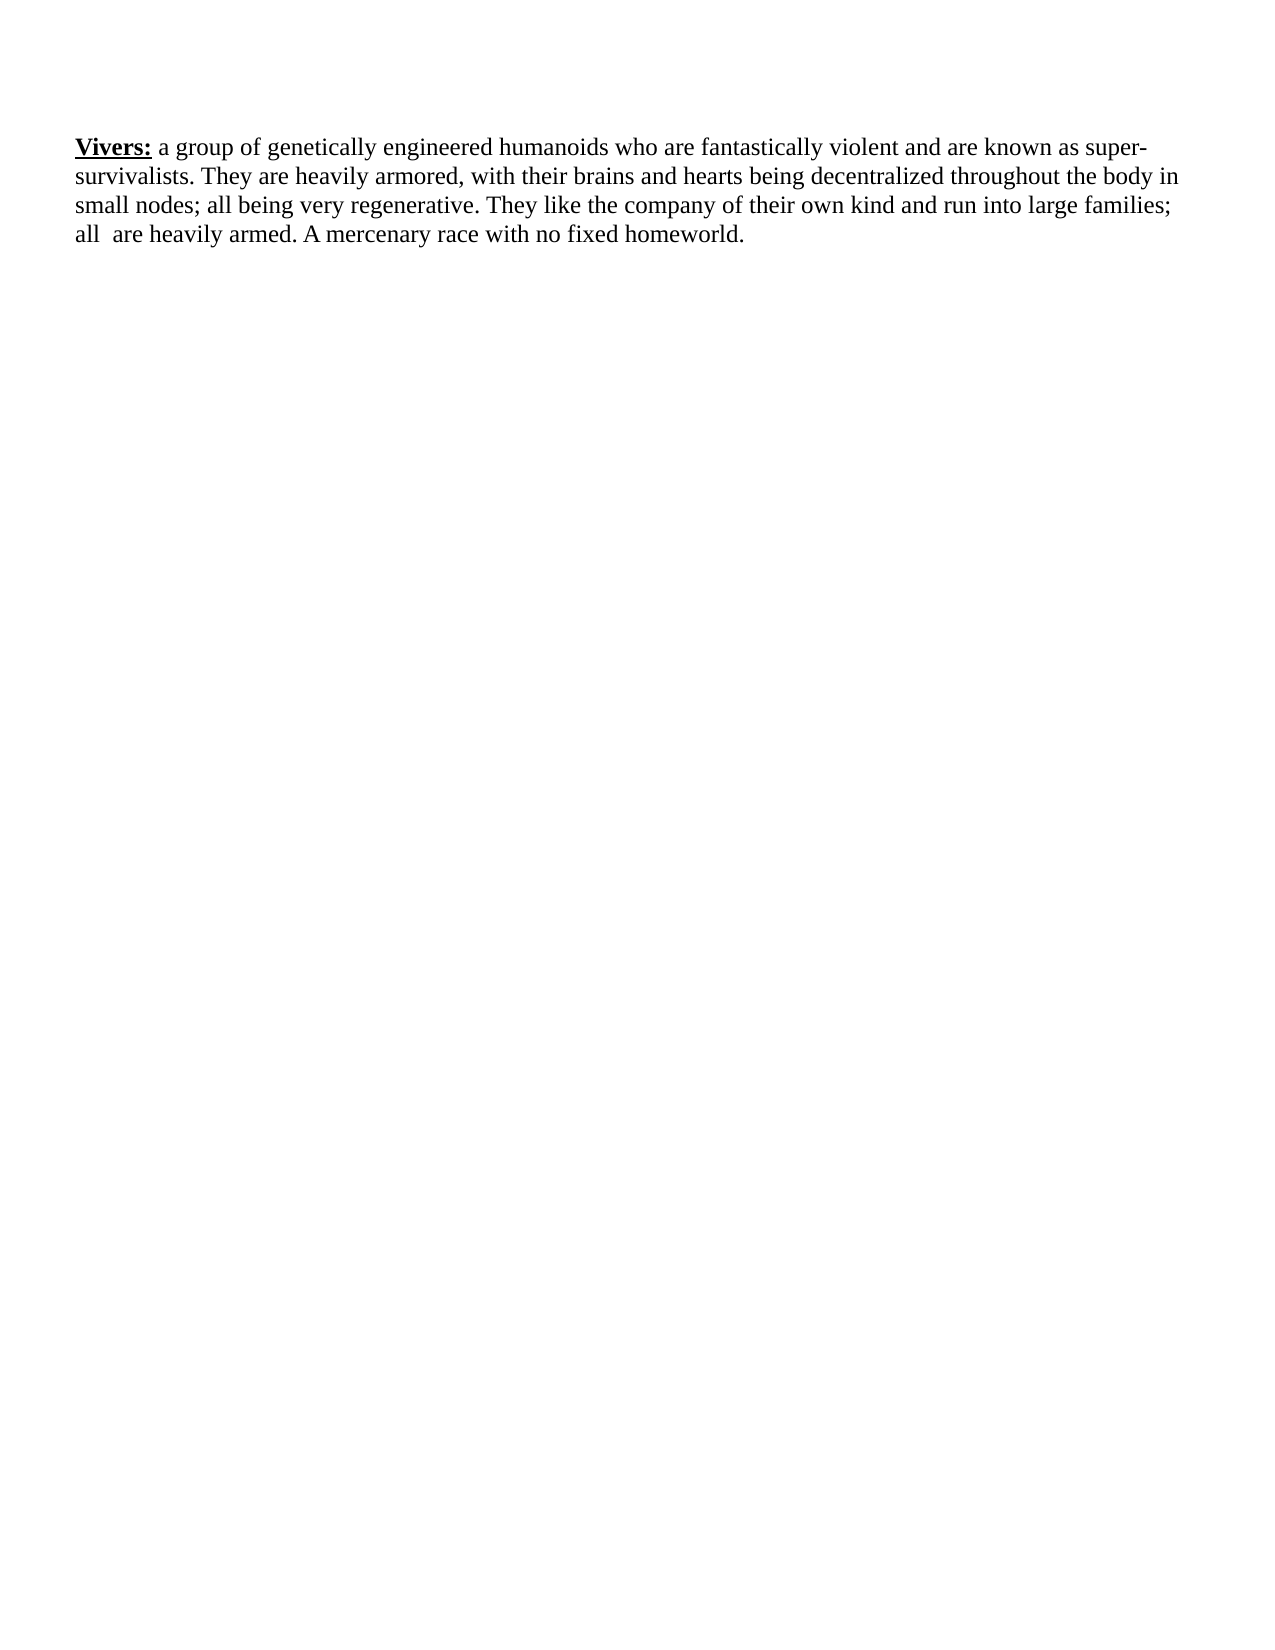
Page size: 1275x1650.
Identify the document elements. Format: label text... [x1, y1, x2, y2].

text Vivers: a group of genetically engineered humanoids who are fantastically violent and are known as super-survivalists. They are heavily armored, with their brains and hearts being decentralized throughout the body in small nodes; all being very regenerative. They like the company of their own kind and run into large families; all are heavily armed. A mercenary race with no fixed homeworld. [75, 132, 1200, 247]
